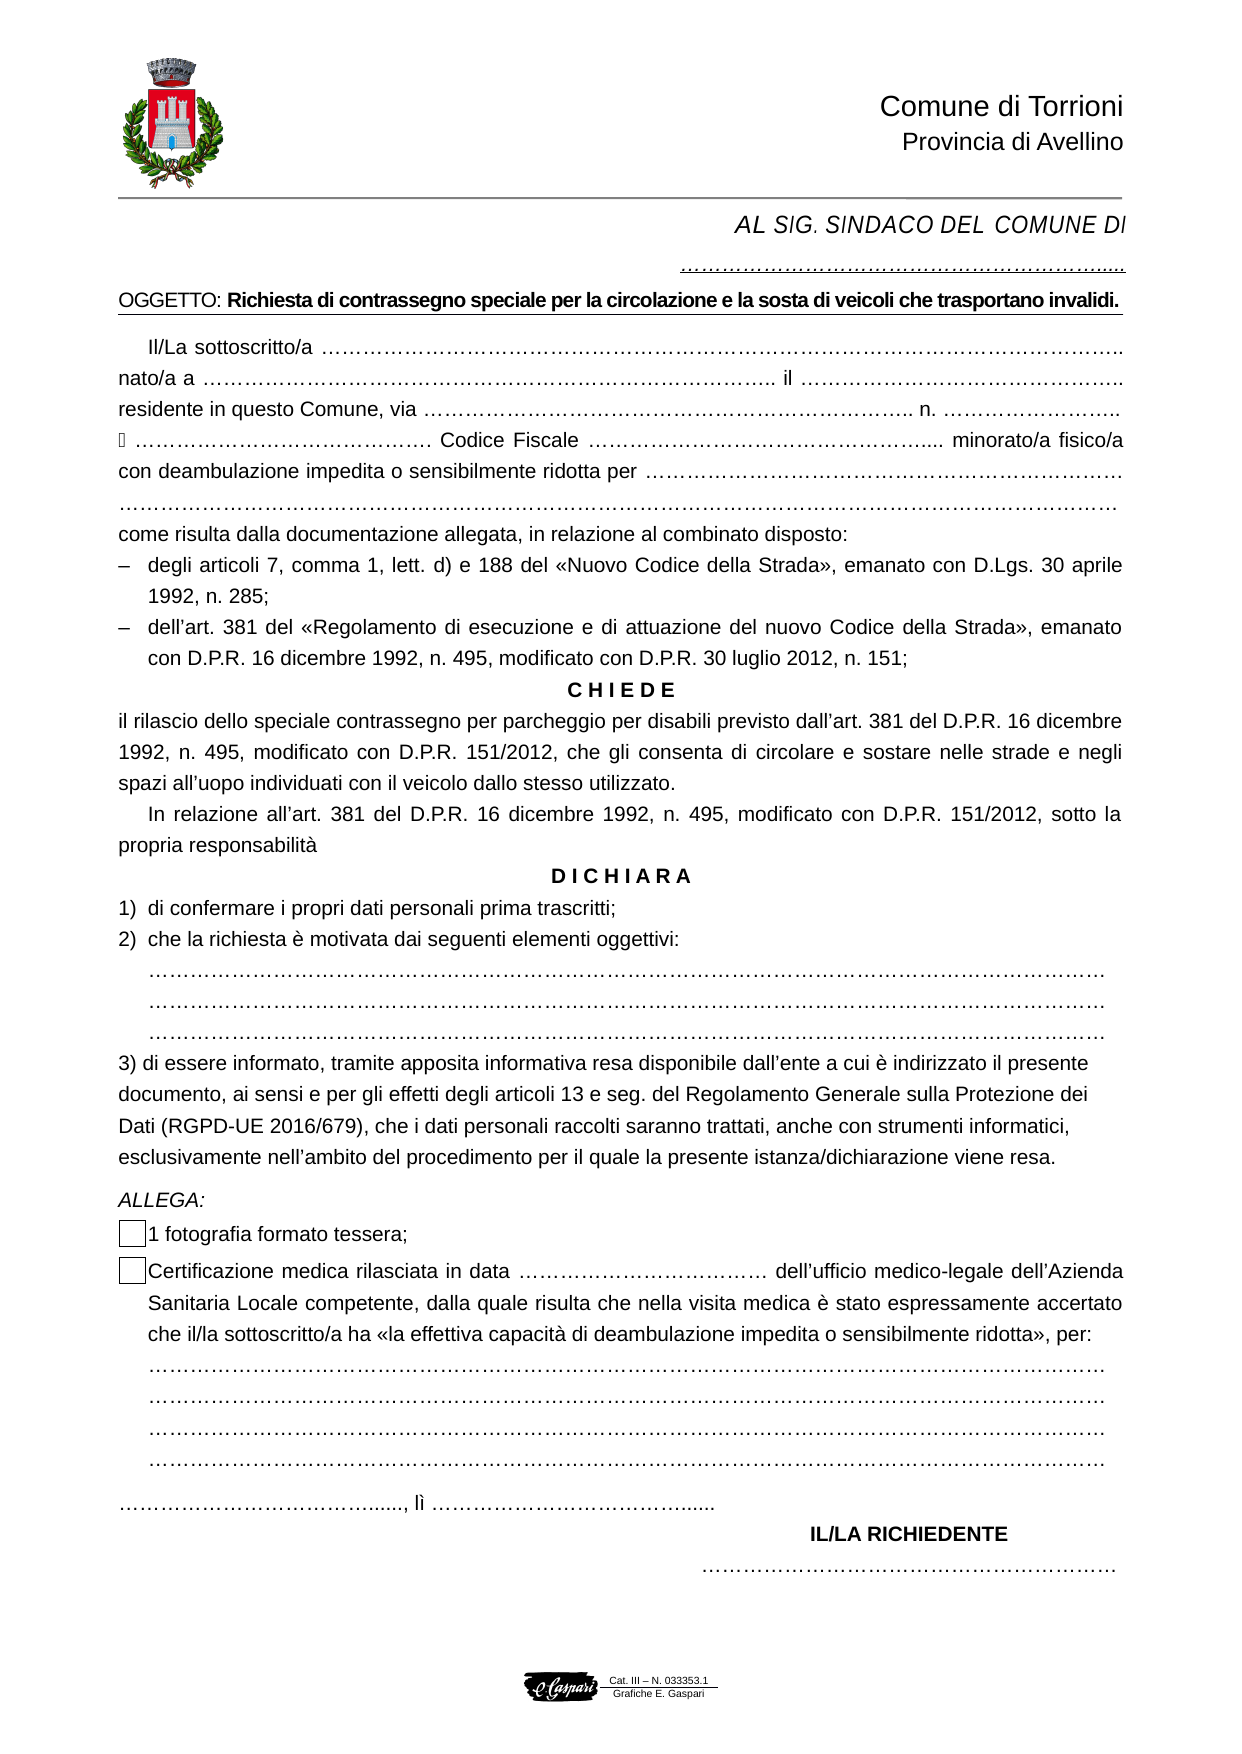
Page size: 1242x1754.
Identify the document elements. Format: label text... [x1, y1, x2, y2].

picture [122, 58, 224, 189]
text Provincia di Avellino [224, 127, 1123, 156]
text OGGETTO: Richiesta di contrassegno speciale per la circolazione e la sosta di veicoli che trasportano invalidi. [118, 288, 1123, 314]
text Comune di Torrioni [224, 89, 1123, 122]
text ………………………………………………………………………………………………………………………… [148, 1020, 1123, 1044]
text ALLEGA: [118, 1188, 1123, 1212]
text – dell’art. 381 del «Regolamento di esecuzione e di attuazione del nuovo Codice della Strada», emanato con D.P.R. 16 dicembre 1992, n. 495, modificato con D.P.R. 30 luglio 2012, n. 151; [118, 615, 1123, 670]
text come risulta dalla documentazione allegata, in relazione al combinato disposto: [118, 522, 1123, 546]
text In relazione all’art. 381 del D.P.R. 16 dicembre 1992, n. 495, modificato con D.P.R. 151/2012, sotto la propria responsabilità [118, 802, 1123, 857]
text ……………………………………………………..... [602, 251, 1126, 275]
text  ……………………………………. Codice Fiscale ………………………………………….... minorato/a fisico/a con deambulazione impedita o sensibilmente ridotta per …………………………………………………………… ……………………………………………………………………………………………………………………………… [118, 428, 1123, 514]
text D I C H I A R A [118, 864, 1123, 888]
text IL/LA RICHIEDENTE [694, 1521, 1123, 1545]
text AL SIG. SINDACO DEL COMUNE DI [561, 210, 1126, 239]
text ………………………………………………………………………………………………………………………… ………………………………………………………………………………………………………………………… ………………………………………………………………………………………………………………………… ………………………………………………………………………………………………………………………… [148, 1353, 1123, 1471]
picture [523, 1671, 598, 1702]
text 3) di essere informato, tramite apposita informativa resa disponibile dall’ente a cui è indirizzato il presente documento, ai sensi e per gli effetti degli articoli 13 e seg. del Regolamento Generale sulla Protezione dei Dati (RGPD-UE 2016/679), che i dati personali raccolti saranno trattati, anche con strumenti informatici, esclusivamente nell’ambito del procedimento per il quale la presente istanza/dichiarazione viene resa. [118, 1051, 1123, 1168]
text Certificazione medica rilasciata in data ……………………………… dell’ufficio medico-legale dell’Azienda Sanitaria Locale competente, dalla quale risulta che nella visita medica è stato espressamente accertato che il/la sottoscritto/a ha «la effettiva capacità di deambulazione impedita o sensibilmente ridotta», per: [118, 1256, 1123, 1346]
text ………………………………......, lì ………………………………...... [118, 1490, 1123, 1514]
text ………………………………………………………………………………………………………………………… [148, 989, 1123, 1013]
text C H I E D E [118, 677, 1123, 701]
text ………………………………………………………………………………………………………………………… [148, 958, 1123, 982]
text 1) di confermare i propri dati personali prima trascritti; [118, 895, 1123, 919]
text il rilascio dello speciale contrassegno per parcheggio per disabili previsto dall’art. 381 del D.P.R. 16 dicembre 1992, n. 495, modificato con D.P.R. 151/2012, che gli consenta di circolare e sostare nelle strade e negli spazi all’uopo individuati con il veicolo dallo stesso utilizzato. [118, 708, 1123, 795]
text …………………………………………………… [694, 1553, 1123, 1577]
text 2) che la richiesta è motivata dai seguenti elementi oggettivi: [118, 927, 1123, 951]
text 1 fotografia formato tessera; [118, 1219, 1123, 1247]
text – degli articoli 7, comma 1, lett. d) e 188 del «Nuovo Codice della Strada», emanato con D.Lgs. 30 aprile 1992, n. 285; [118, 553, 1123, 608]
text Il/La sottoscritto/a …………………………………………………………………………………………………….. nato/a a ……………………………………………………………………….. il ……………………………………….. residente in questo Comune, via …………………………………………………………….. n. …………………….. [118, 335, 1123, 421]
